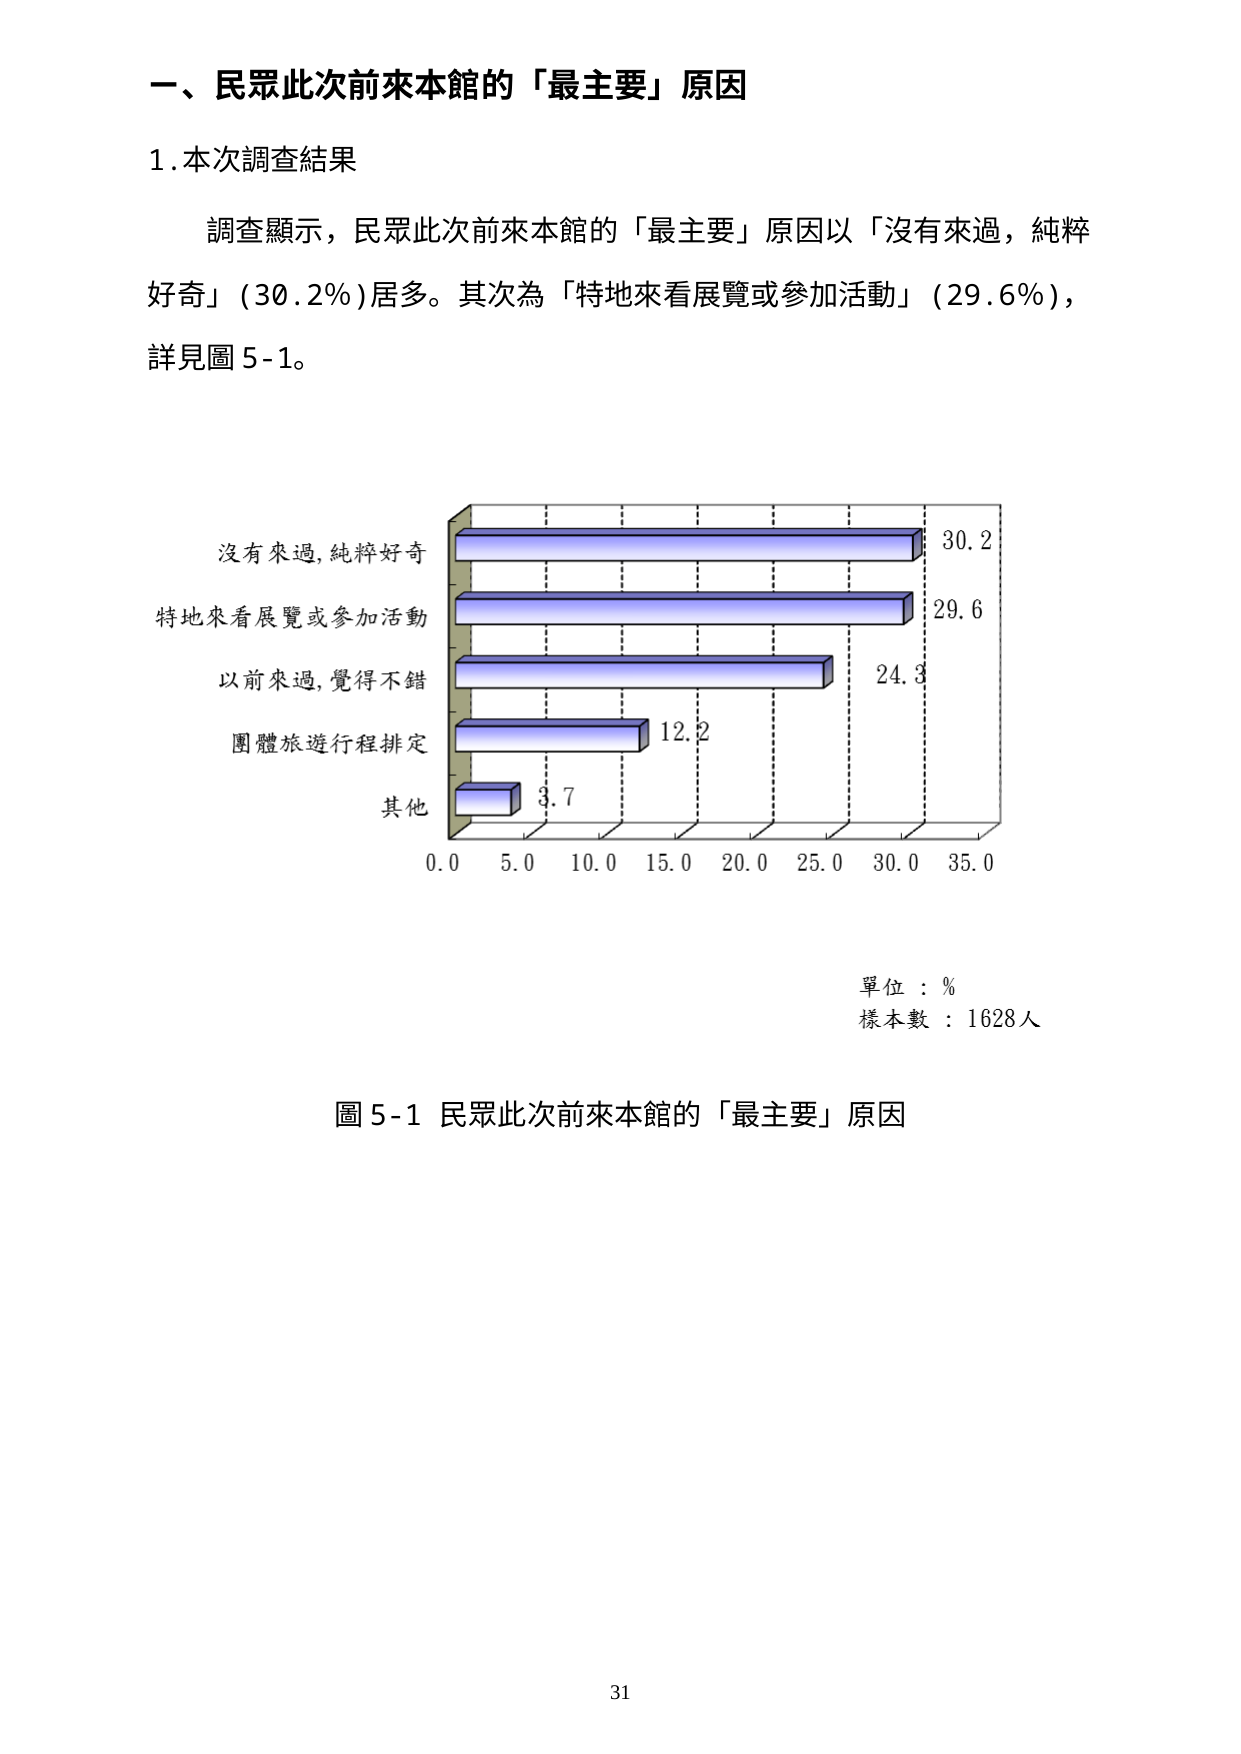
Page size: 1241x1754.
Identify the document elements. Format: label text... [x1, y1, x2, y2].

text ㄧ、民眾此次前來本館的「最主要」原因 [148, 59, 1092, 107]
text 1.本次調查結果 [148, 136, 1092, 179]
picture [147, 427, 1048, 1043]
text 圖5-1 民眾此次前來本館的「最主要」原因 [148, 1092, 1092, 1134]
text 調查顯示，民眾此次前來本館的「最主要」原因以「沒有來過，純粹好奇」(30.2％)居多。其次為「特地來看展覽或參加活動」(29.6％)，詳見圖5-1。 [148, 208, 1092, 377]
